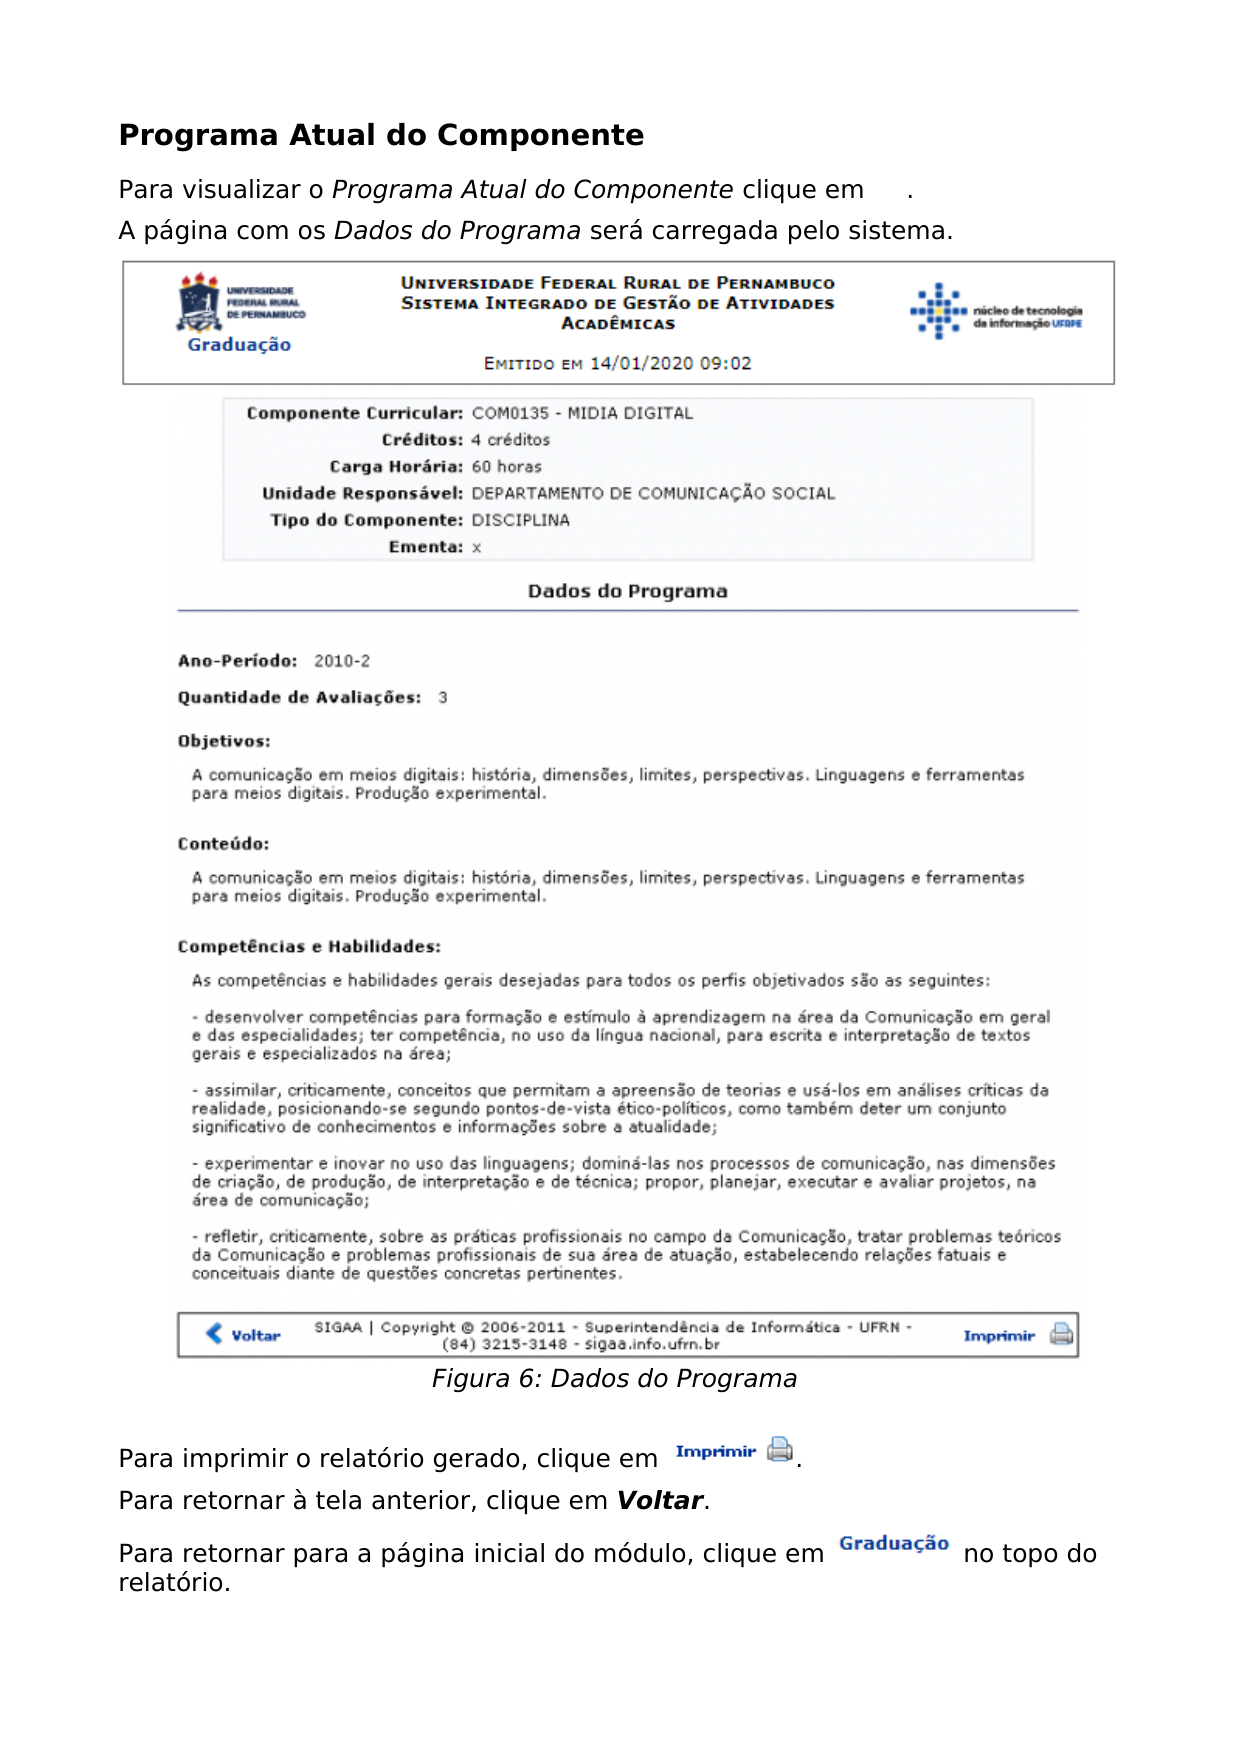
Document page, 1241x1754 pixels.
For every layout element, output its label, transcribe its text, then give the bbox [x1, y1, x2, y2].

picture [833, 1528, 955, 1563]
subtitle Programa Atual do Componente [118, 118, 1122, 152]
picture [118, 258, 1123, 1365]
picture [667, 1435, 795, 1468]
text Figura 6: Dados do Programa [118, 1365, 1122, 1393]
text Para visualizar o Programa Atual do Componente clique em . [118, 164, 1122, 204]
text A página com os Dados do Programa será carregada pelo sistema. [118, 216, 1122, 246]
text Para imprimir o relatório gerado, clique em . [118, 1435, 1122, 1474]
text Para retornar para a página inicial do módulo, clique em no topo do relatório. [118, 1528, 1122, 1597]
text Para retornar à tela anterior, clique em Voltar. [118, 1486, 1122, 1516]
